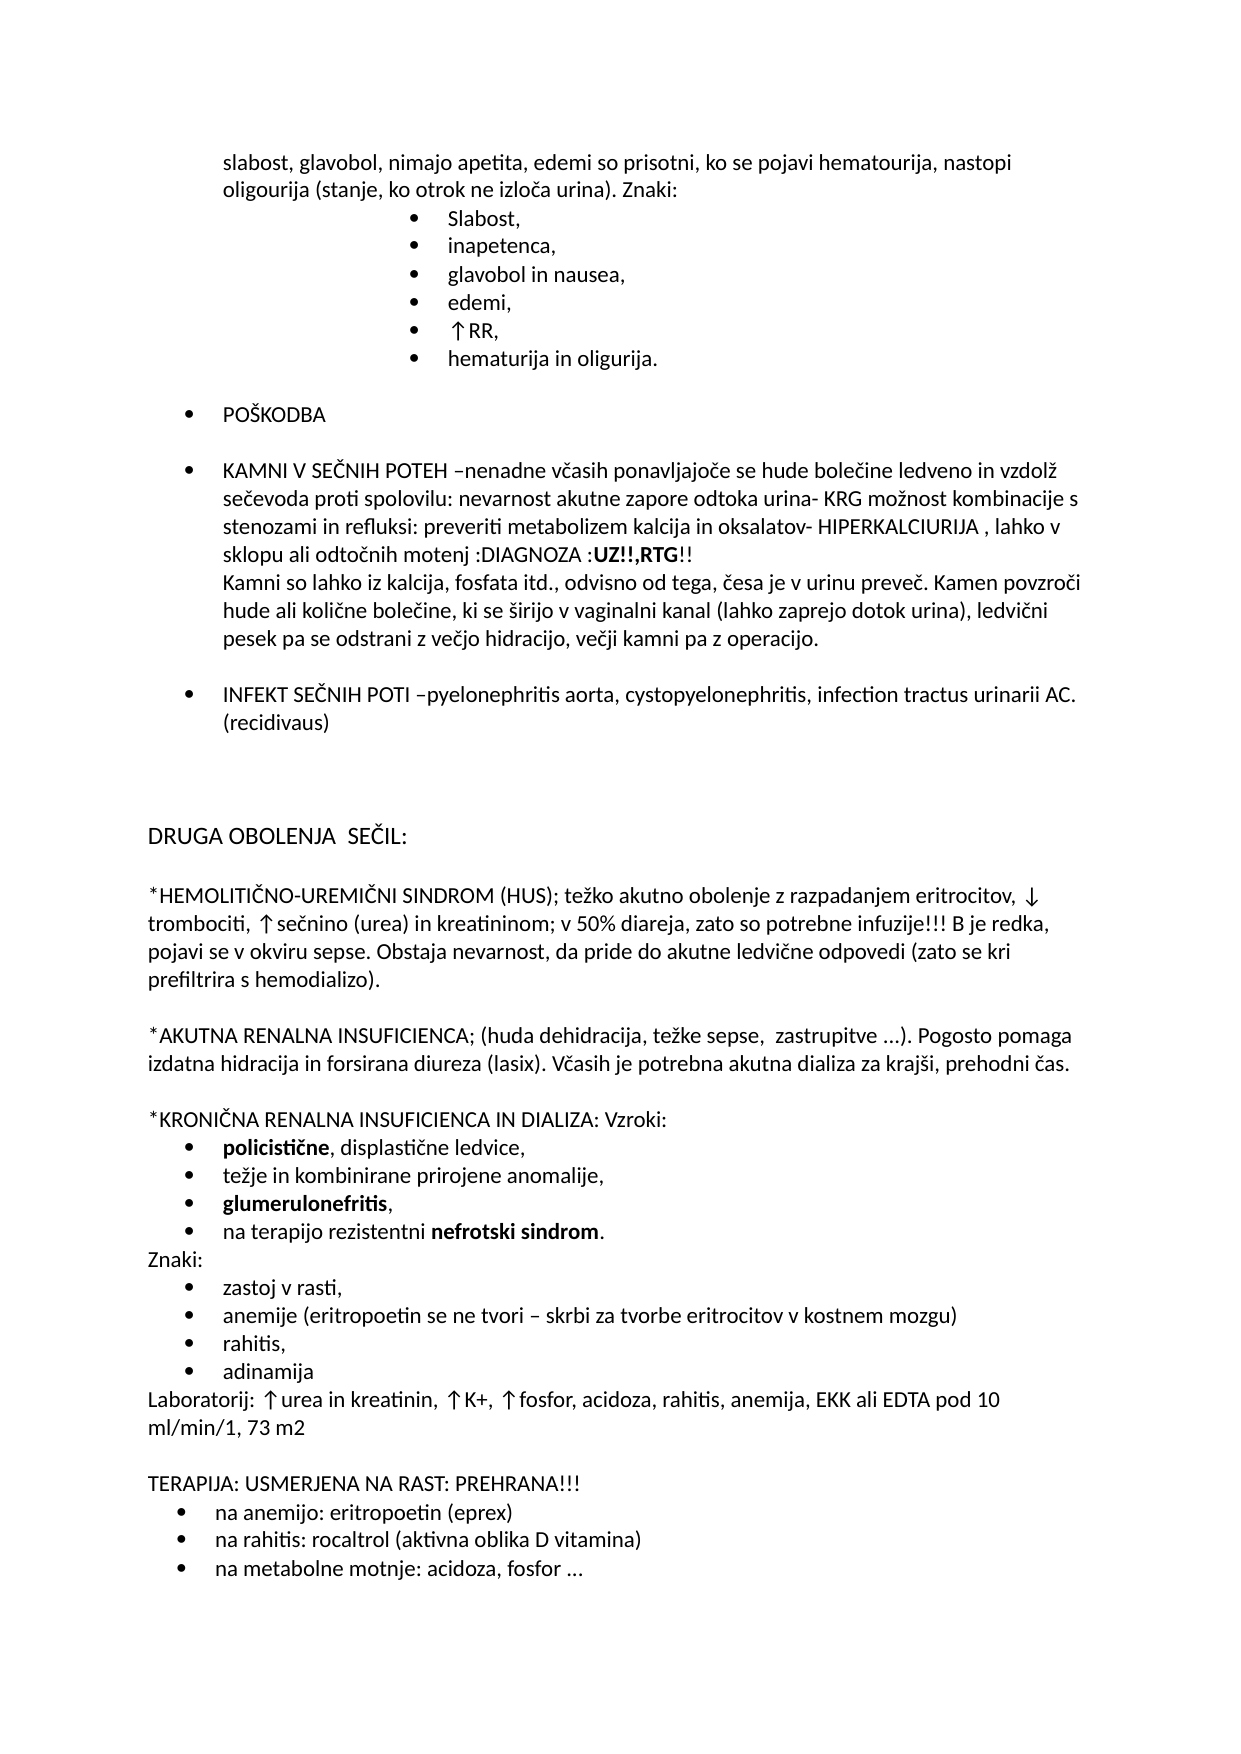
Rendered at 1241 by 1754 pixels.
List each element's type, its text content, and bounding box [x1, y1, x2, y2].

list inapetenca, [410, 232, 1093, 260]
text Laboratorij: ↑urea in kreatinin, ↑K+, ↑fosfor, acidoza, rahitis, anemija, EKK ali EDTA pod 10 ml/min/1, 73 m2 [148, 1386, 1093, 1442]
text Znaki: [148, 1245, 1093, 1273]
list na terapijo rezistentni nefrotski sindrom. [185, 1217, 1093, 1245]
text TERAPIJA: USMERJENA NA RAST: PREHRANA!!! [148, 1469, 1093, 1498]
list KAMNI V SEČNIH POTEH –nenadne včasih ponavljajoče se hude bolečine ledveno in vzdolž sečevoda proti spolovilu: nevarnost akutne zapore odtoka urina- KRG možnost kombinacije s stenozami in refluksi: preveriti metabolizem kalcija in oksalatov- HIPERKALCIURIJA , lahko v sklopu ali odtočnih motenj :DIAGNOZA :UZ!!,RTG!! [185, 456, 1093, 568]
list glavobol in nausea, [410, 260, 1093, 288]
text *KRONIČNA RENALNA INSUFICIENCA IN DIALIZA: Vzroki: [148, 1105, 1093, 1133]
list na anemijo: eritropoetin (eprex) [177, 1498, 1093, 1526]
list POŠKODBA [185, 400, 1093, 428]
list zastoj v rasti, [185, 1273, 1093, 1301]
list glumerulonefritis, [185, 1189, 1093, 1217]
list ↑RR, [410, 316, 1093, 344]
list težje in kombinirane prirojene anomalije, [185, 1161, 1093, 1189]
list Slabost, [410, 204, 1093, 232]
text DRUGA OBOLENJA SEČIL: [148, 820, 1093, 851]
list edemi, [410, 288, 1093, 316]
list anemije (eritropoetin se ne tvori – skrbi za tvorbe eritrocitov v kostnem mozgu) [185, 1301, 1093, 1329]
list na metabolne motnje: acidoza, fosfor ... [177, 1554, 1093, 1582]
list Kamni so lahko iz kalcija, fosfata itd., odvisno od tega, česa je v urinu preveč. Kamen povzroči hude ali količne bolečine, ki se širijo v vaginalni kanal (lahko zaprejo dotok urina), ledvični pesek pa se odstrani z večjo hidracijo, večji kamni pa z operacijo. [223, 568, 1093, 652]
text *AKUTNA RENALNA INSUFICIENCA; (huda dehidracija, težke sepse, zastrupitve ...). Pogosto pomaga izdatna hidracija in forsirana diureza (lasix). Včasih je potrebna akutna dializa za krajši, prehodni čas. [148, 1021, 1093, 1077]
list policistične, displastične ledvice, [185, 1133, 1093, 1161]
list INFEKT SEČNIH POTI –pyelonephritis aorta, cystopyelonephritis, infection tractus urinarii AC. (recidivaus) [185, 680, 1093, 736]
list rahitis, [185, 1329, 1093, 1357]
list hematurija in oligurija. [410, 344, 1093, 372]
list adinamija [185, 1357, 1093, 1386]
text *HEMOLITIČNO-UREMIČNI SINDROM (HUS); težko akutno obolenje z razpadanjem eritrocitov, ↓ trombociti, ↑sečnino (urea) in kreatininom; v 50% diareja, zato so potrebne infuzije!!! B je redka, pojavi se v okviru sepse. Obstaja nevarnost, da pride do akutne ledvične odpovedi (zato se kri prefiltrira s hemodializo). [148, 881, 1093, 993]
list na rahitis: rocaltrol (aktivna oblika D vitamina) [177, 1526, 1093, 1554]
list slabost, glavobol, nimajo apetita, edemi so prisotni, ko se pojavi hematourija, nastopi oligourija (stanje, ko otrok ne izloča urina). Znaki: [185, 148, 1093, 204]
